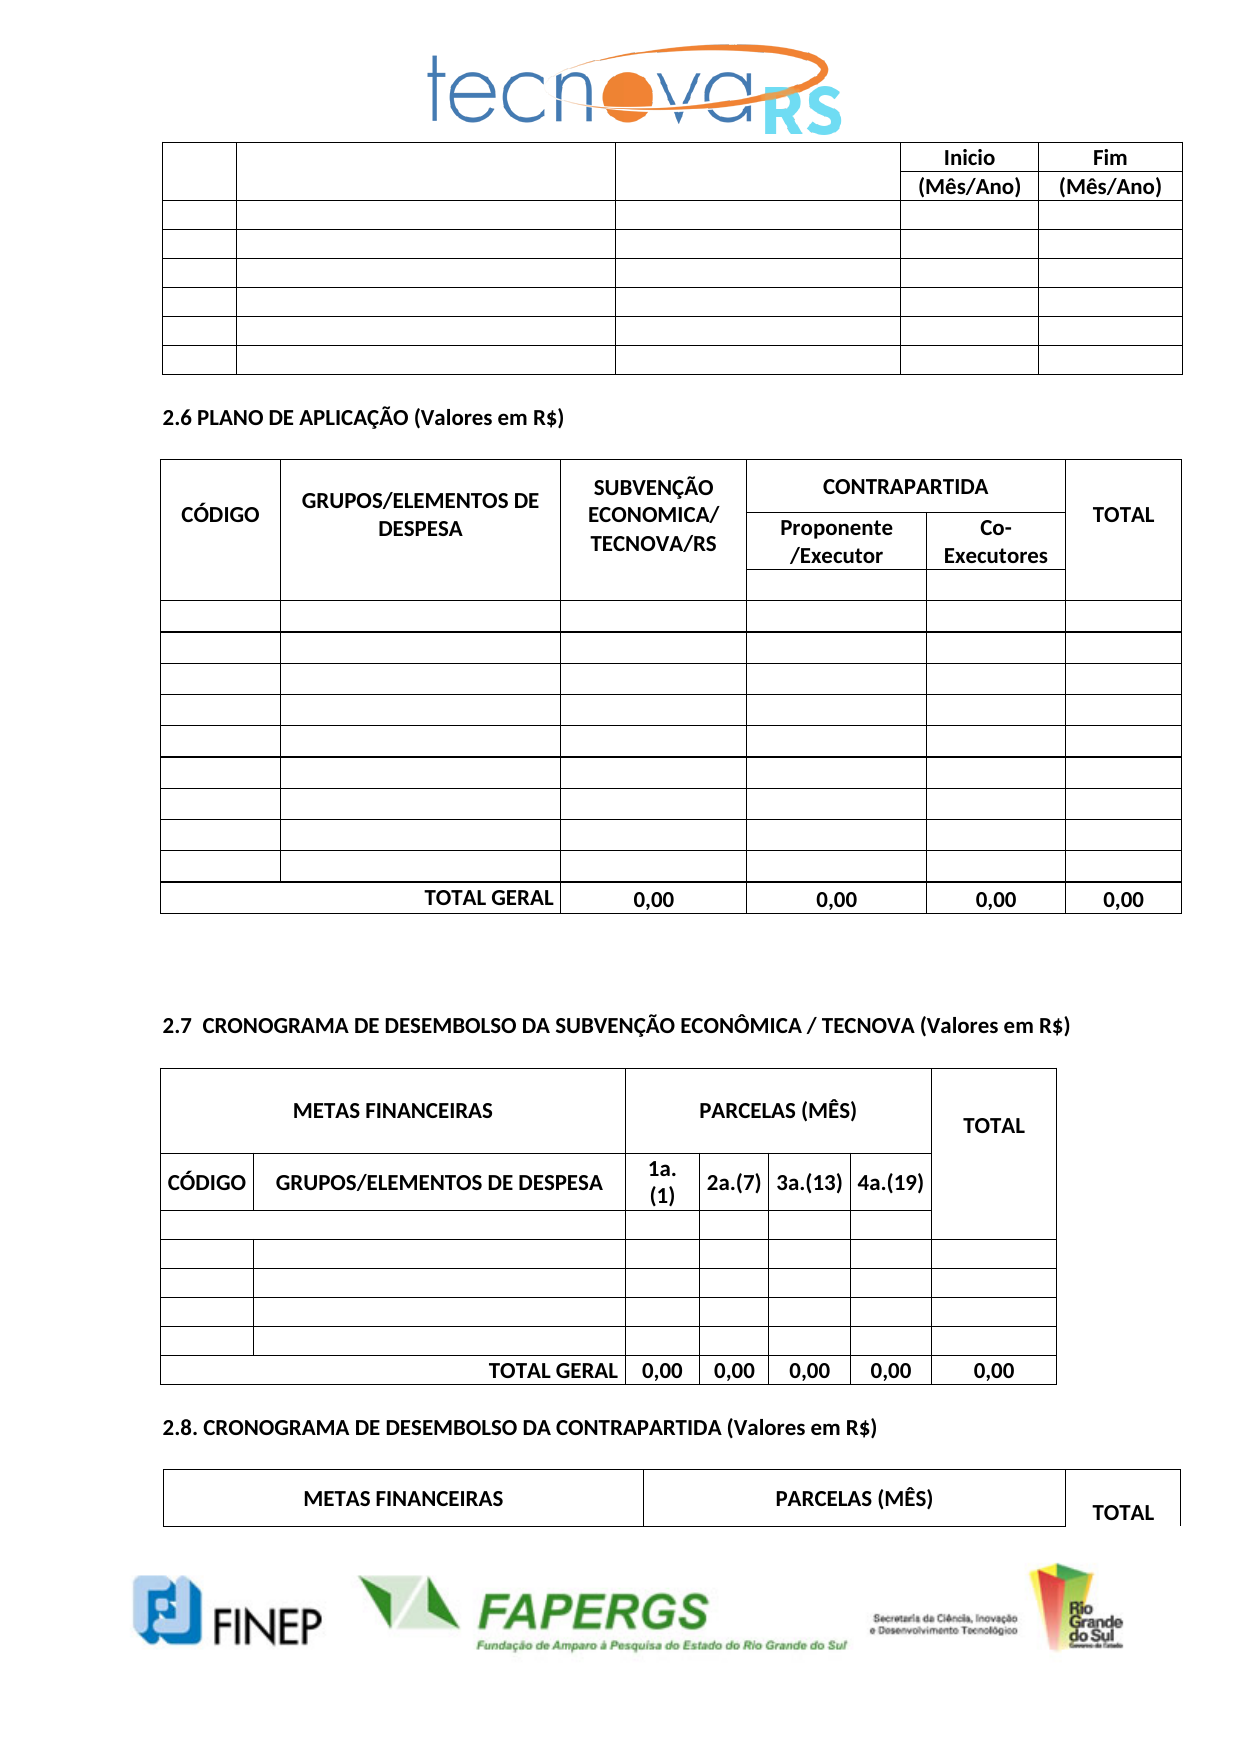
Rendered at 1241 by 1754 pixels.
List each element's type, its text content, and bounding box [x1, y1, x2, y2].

table_cell [626, 1211, 699, 1239]
table_cell [626, 1240, 699, 1268]
table_cell [163, 201, 236, 229]
table_cell [927, 820, 1065, 850]
table_cell [932, 1210, 1056, 1239]
table_cell [626, 1327, 699, 1355]
table_cell [851, 1269, 931, 1297]
table_cell [347, 914, 444, 963]
table_cell Inicio [901, 143, 1038, 171]
table_cell [1066, 789, 1181, 819]
table_cell [161, 1327, 253, 1355]
table_cell [759, 963, 855, 1011]
text 2.6 PLANO DE APLICAÇÃO (Valores em R$) [162, 403, 1181, 431]
table_cell [932, 1298, 1056, 1326]
table_cell [932, 1269, 1056, 1297]
table_cell [221, 914, 287, 963]
table_cell [1066, 695, 1181, 725]
table_cell [632, 963, 698, 1011]
table_header GRUPOS/ELEMENTOS DE DESPESA [281, 460, 560, 569]
table_cell [561, 726, 746, 756]
table_cell [700, 1327, 768, 1355]
table_cell [161, 726, 280, 756]
table_cell 0,00 [626, 1356, 699, 1384]
table_cell [161, 633, 280, 663]
table_cell [163, 259, 236, 287]
table_cell TOTAL GERAL [161, 883, 560, 913]
table_cell [901, 201, 1038, 229]
table_cell [163, 288, 236, 316]
table_cell [1066, 758, 1181, 788]
table_cell [561, 758, 746, 788]
table_cell TOTAL GERAL [161, 1356, 625, 1384]
table_header [616, 143, 900, 200]
table_cell [747, 664, 926, 694]
table_cell [747, 633, 926, 663]
table_cell 0,00 [932, 1356, 1056, 1384]
table_cell [855, 963, 909, 1011]
text 2.8. CRONOGRAMA DE DESEMBOLSO DA CONTRAPARTIDA (Valores em R$) [162, 1413, 1181, 1441]
table_header METAS FINANCEIRAS [164, 1470, 643, 1526]
table_cell [281, 601, 560, 631]
table_cell [281, 820, 560, 850]
table_header TOTAL [1066, 460, 1181, 569]
table_cell Fim [1039, 143, 1182, 171]
table_cell [616, 346, 900, 374]
table_cell 0,00 [1066, 883, 1181, 913]
table_cell [161, 820, 280, 850]
table_cell [572, 963, 632, 1011]
table_header PARCELAS (MÊS) [626, 1069, 931, 1153]
table_cell Proponente /Executor [747, 513, 926, 569]
table_cell [237, 201, 615, 229]
table_cell [927, 570, 1065, 600]
table_cell 1a. (1) [626, 1154, 699, 1210]
table_cell [769, 1269, 850, 1297]
table_cell [927, 789, 1065, 819]
table_cell [747, 726, 926, 756]
table_cell [161, 1269, 253, 1297]
table_cell [969, 963, 1182, 1011]
table_header CONTRAPARTIDA [747, 460, 1065, 512]
table_cell [747, 851, 926, 881]
table_cell [281, 664, 560, 694]
table_cell [901, 288, 1038, 316]
table_cell [1066, 726, 1181, 756]
table_cell [561, 851, 746, 881]
table_cell [163, 230, 236, 258]
table_cell GRUPOS/ELEMENTOS DE DESPESA [254, 1154, 625, 1210]
table_cell [616, 201, 900, 229]
table_cell [927, 695, 1065, 725]
table_header METAS FINANCEIRAS [161, 1069, 625, 1153]
table_cell [161, 569, 280, 600]
table_cell [163, 346, 236, 374]
table_cell [932, 1240, 1056, 1268]
table_header TOTAL [932, 1069, 1056, 1210]
table_header [237, 143, 615, 200]
table_cell [161, 1240, 253, 1268]
table_cell [700, 1240, 768, 1268]
table_cell [161, 758, 280, 788]
table_cell [237, 317, 615, 345]
table_cell [558, 914, 1182, 963]
table_cell [561, 569, 746, 600]
table_cell [161, 789, 280, 819]
table_cell [237, 288, 615, 316]
table_cell 3a.(13) [769, 1154, 850, 1210]
table_cell [287, 963, 489, 1011]
table_cell [927, 664, 1065, 694]
table_cell [1066, 664, 1181, 694]
table_cell [1039, 346, 1182, 374]
text 2.7 CRONOGRAMA DE DESEMBOLSO DA SUBVENÇÃO ECONÔMICA / TECNOVA (Valores em R$) [162, 1011, 1181, 1039]
table_cell [616, 288, 900, 316]
table_cell [237, 346, 615, 374]
table_cell [254, 1269, 625, 1297]
table_cell Co-Executores [927, 513, 1065, 569]
table_cell [851, 1298, 931, 1326]
table_cell [281, 758, 560, 788]
table_cell [901, 259, 1038, 287]
table_cell [616, 259, 900, 287]
table_cell [901, 230, 1038, 258]
table_cell [281, 695, 560, 725]
table_cell [254, 1327, 625, 1355]
table_cell [700, 1298, 768, 1326]
table_cell [851, 1327, 931, 1355]
table_cell CÓDIGO [161, 1154, 253, 1210]
table_cell [490, 963, 572, 1011]
table_cell [700, 1211, 768, 1239]
table_cell [616, 230, 900, 258]
table_cell [747, 570, 926, 600]
table_cell [901, 346, 1038, 374]
picture [406, 29, 847, 140]
table_cell [747, 758, 926, 788]
table_cell [769, 1211, 850, 1239]
table_cell [626, 1298, 699, 1326]
table_cell [927, 633, 1065, 663]
table_cell (Mês/Ano) [901, 172, 1038, 200]
table_cell 0,00 [747, 883, 926, 913]
table_cell [1039, 288, 1182, 316]
table_cell [927, 758, 1065, 788]
table_cell [1066, 851, 1181, 881]
table_header TOTAL [1066, 1470, 1180, 1526]
table_cell [561, 633, 746, 663]
table_cell [160, 914, 221, 963]
table_cell [769, 1298, 850, 1326]
table_cell [927, 851, 1065, 881]
table_cell 0,00 [561, 883, 746, 913]
table_cell [161, 601, 280, 631]
table_cell [747, 695, 926, 725]
table_header PARCELAS (MÊS) [644, 1470, 1065, 1526]
table_cell 0,00 [769, 1356, 850, 1384]
table_cell [561, 789, 746, 819]
table_cell [237, 230, 615, 258]
table_cell [747, 820, 926, 850]
table_cell [747, 601, 926, 631]
table_cell [254, 1298, 625, 1326]
table_header SUBVENÇÃO ECONOMICA/ TECNOVA/RS [561, 460, 746, 569]
picture [118, 1551, 1137, 1673]
table_cell 4a.(19) [851, 1154, 931, 1210]
table_cell [747, 789, 926, 819]
table_cell [932, 1327, 1056, 1355]
table_cell [927, 601, 1065, 631]
table_cell [1039, 201, 1182, 229]
table_cell [1039, 259, 1182, 287]
table_cell 2a.(7) [700, 1154, 768, 1210]
table_cell [160, 963, 287, 1011]
table_cell [444, 914, 498, 963]
table_cell [699, 963, 758, 1011]
table_cell [927, 726, 1065, 756]
table_cell [1039, 317, 1182, 345]
table_cell [498, 914, 558, 963]
table_header CÓDIGO [161, 460, 280, 569]
table_cell [1066, 633, 1181, 663]
table_cell 0,00 [927, 883, 1065, 913]
table_cell [909, 963, 969, 1011]
table_cell [1066, 601, 1181, 631]
table_cell [161, 851, 280, 881]
table_cell [626, 1269, 699, 1297]
table_cell [254, 1240, 625, 1268]
table_cell [769, 1240, 850, 1268]
table_cell [281, 789, 560, 819]
table_cell [1039, 230, 1182, 258]
table_cell [237, 259, 615, 287]
table_cell [1066, 569, 1181, 600]
table_cell [281, 726, 560, 756]
table_cell [281, 569, 560, 600]
table_cell [616, 317, 900, 345]
table_cell [281, 851, 560, 881]
table_cell [161, 1211, 625, 1239]
table_cell [561, 695, 746, 725]
table_cell [281, 633, 560, 663]
table_cell [161, 695, 280, 725]
table_cell [769, 1327, 850, 1355]
table_cell [901, 317, 1038, 345]
table_cell [561, 820, 746, 850]
table_header [163, 143, 236, 200]
table_cell (Mês/Ano) [1039, 172, 1182, 200]
table_cell 0,00 [851, 1356, 931, 1384]
table_cell [851, 1240, 931, 1268]
table_cell [561, 601, 746, 631]
table_cell [1066, 820, 1181, 850]
table_cell [561, 664, 746, 694]
table_cell 0,00 [700, 1356, 768, 1384]
table_cell [161, 664, 280, 694]
table_cell [700, 1269, 768, 1297]
table_cell [163, 317, 236, 345]
table_cell [287, 914, 347, 963]
table_cell [161, 1298, 253, 1326]
table_cell [851, 1211, 931, 1239]
